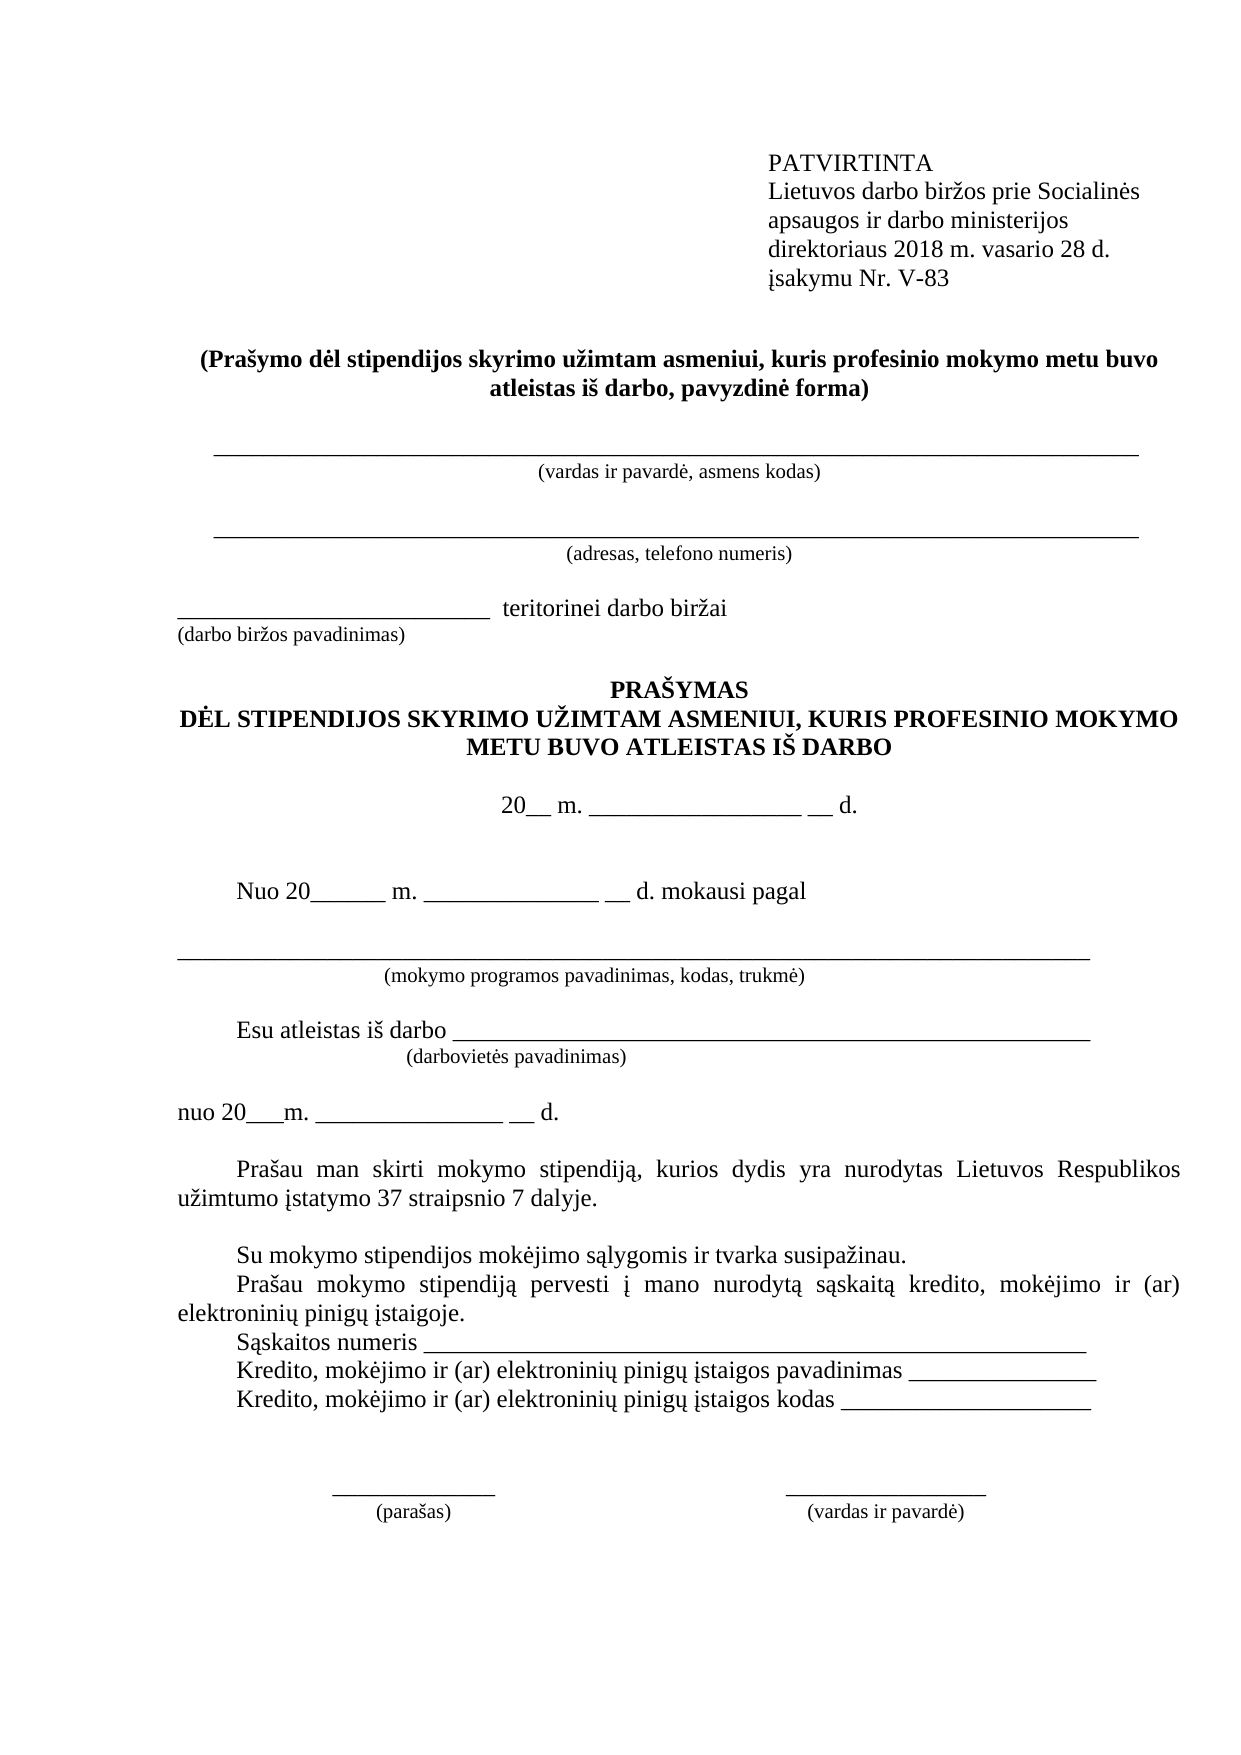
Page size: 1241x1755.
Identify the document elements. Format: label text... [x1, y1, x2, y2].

text PATVIRTINTA [768, 148, 1181, 176]
text (mokymo programos pavadinimas, kodas, trukmė) [177, 962, 1181, 987]
text Lietuvos darbo biržos prie Socialinės [768, 176, 1181, 205]
text Kredito, mokėjimo ir (ar) elektroninių pinigų įstaigos pavadinimas _______________ [177, 1356, 1181, 1384]
text Kredito, mokėjimo ir (ar) elektroninių pinigų įstaigos kodas ____________________ [177, 1384, 1181, 1413]
text __________________________________________________________________________ [177, 512, 1181, 541]
table_header ________________ (vardas ir pavardė) [650, 1413, 1122, 1523]
text (darbo biržos pavadinimas) [177, 622, 1181, 646]
text (darbovietės pavadinimas) [177, 1044, 1181, 1068]
text nuo 20___m. _______________ __ d. [177, 1097, 1181, 1126]
text Su mokymo stipendijos mokėjimo sąlygomis ir tvarka susipažinau. [177, 1241, 1181, 1269]
text direktoriaus 2018 m. vasario 28 d. [768, 234, 1181, 263]
text (vardas ir pavardė, asmens kodas) [177, 459, 1181, 483]
text Sąskaitos numeris _____________________________________________________ [177, 1327, 1181, 1356]
text Nuo 20______ m. ______________ __ d. mokausi pagal [177, 876, 1181, 905]
text Prašau mokymo stipendiją pervesti į mano nurodytą sąskaitą kredito, mokėjimo ir (ar) elektroninių pinigų įstaigoje. [177, 1269, 1181, 1327]
text įsakymu Nr. V-83 [768, 263, 1181, 291]
text (adresas, telefono numeris) [177, 541, 1181, 565]
text _________________________________________________________________________ [177, 934, 1181, 962]
text PRAŠYMAS [177, 675, 1181, 704]
text _________________________ teritorinei darbo biržai [177, 593, 1181, 622]
text 20__ m. _________________ __ d. [177, 790, 1181, 819]
text __________________________________________________________________________ [177, 430, 1181, 459]
text DĖL STIPENDIJOS SKYRIMO UŽIMTAM ASMENIUI, KURIS PROFESINIO MOKYMO METU BUVO ATLEISTAS IŠ DARBO [177, 704, 1181, 761]
text (Prašymo dėl stipendijos skyrimo užimtam asmeniui, kuris profesinio mokymo metu buvo atleistas iš darbo, pavyzdinė forma) [177, 344, 1181, 402]
text Esu atleistas iš darbo ___________________________________________________ [177, 1015, 1181, 1044]
table_header _____________ (parašas) [177, 1413, 649, 1523]
text Prašau man skirti mokymo stipendiją, kurios dydis yra nurodytas Lietuvos Respublikos užimtumo įstatymo 37 straipsnio 7 dalyje. [177, 1154, 1181, 1212]
text apsaugos ir darbo ministerijos [768, 205, 1181, 234]
